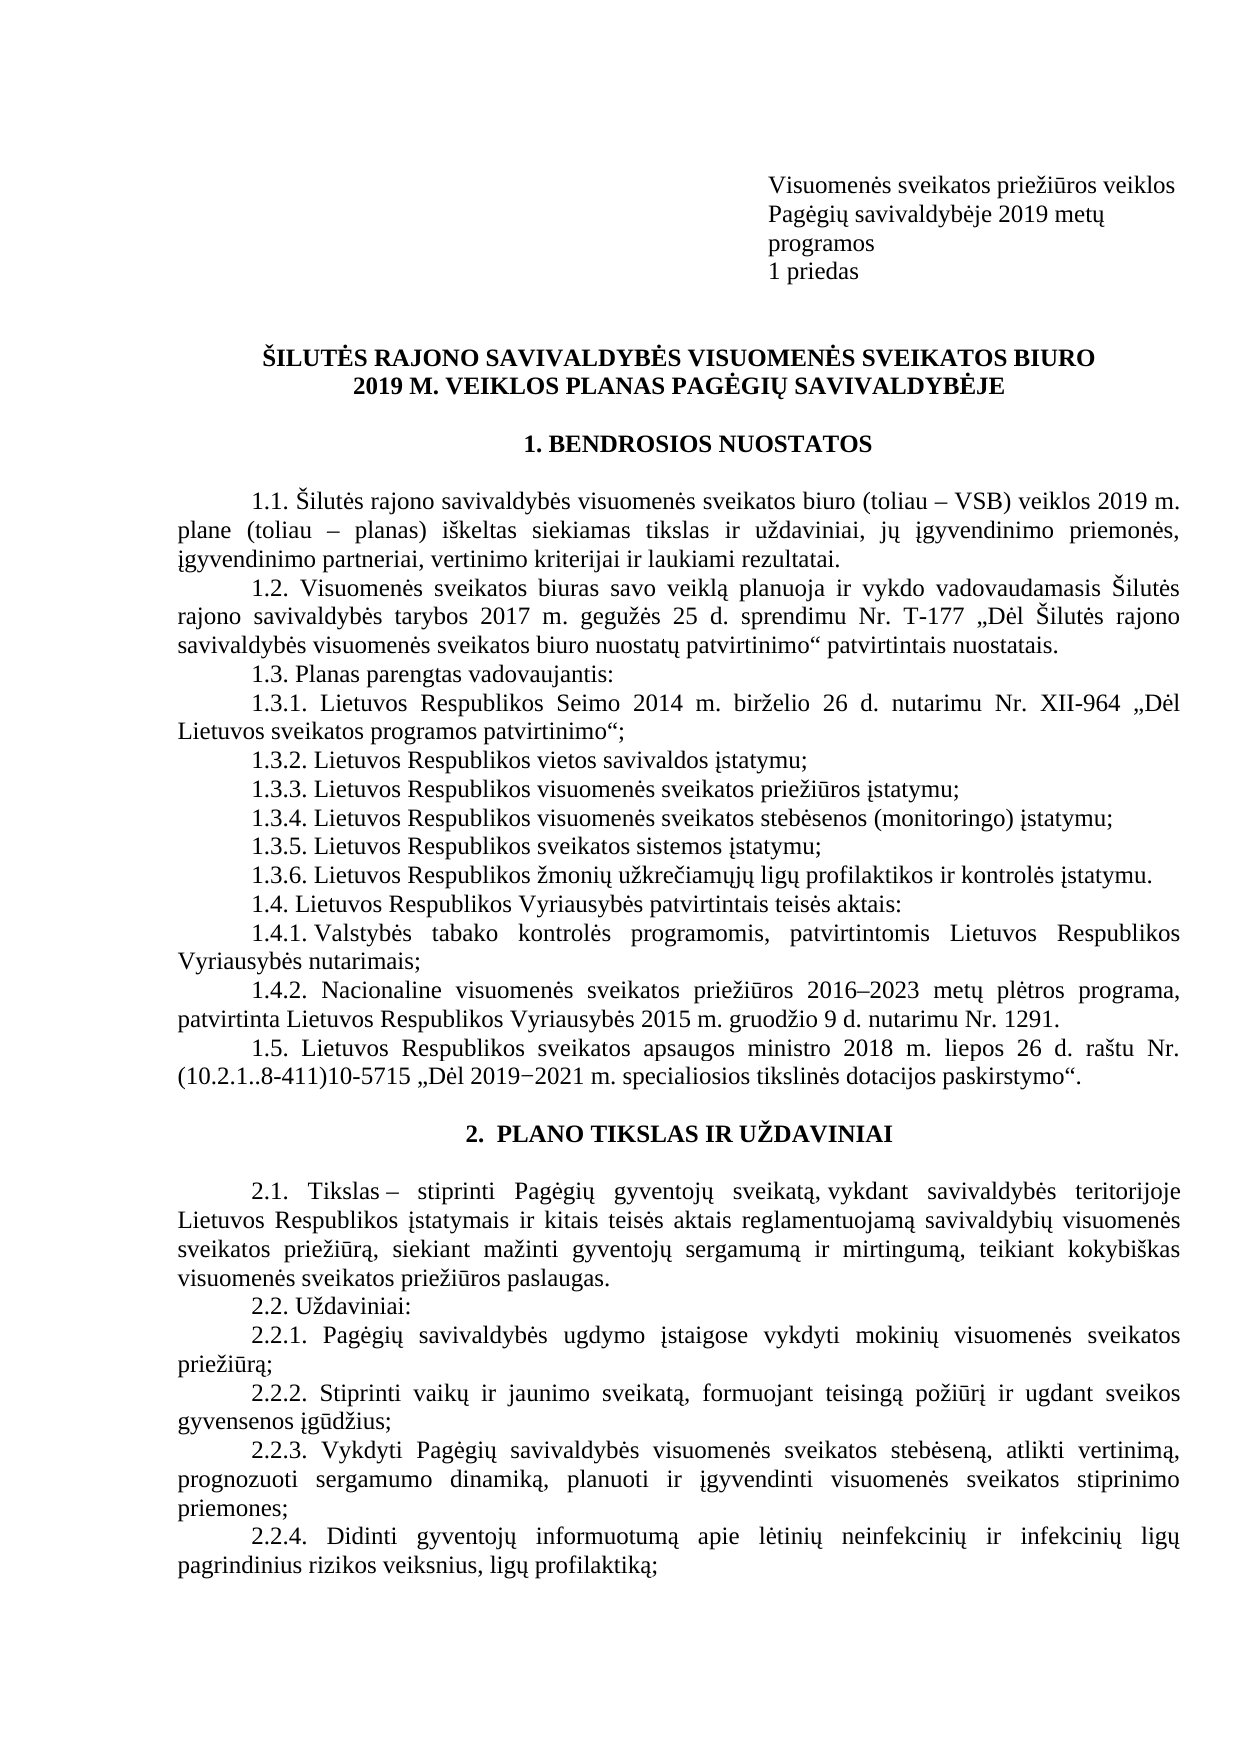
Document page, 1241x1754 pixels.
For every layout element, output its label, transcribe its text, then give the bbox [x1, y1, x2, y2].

text 2.2.1. Pagėgių savivaldybės ugdymo įstaigose vykdyti mokinių visuomenės sveikatos priežiūrą; [177, 1320, 1181, 1378]
text ŠILUTĖS RAJONO SAVIVALDYBĖS VISUOMENĖS SVEIKATOS BIURO [177, 343, 1181, 371]
text 1. BENDROSIOS NUOSTATOS [215, 429, 1181, 458]
text 1.3.3. Lietuvos Respublikos visuomenės sveikatos priežiūros įstatymu; [177, 774, 1181, 803]
text 1.1. Šilutės rajono savivaldybės visuomenės sveikatos biuro (toliau – VSB) veiklos 2019 m. plane (toliau – planas) iškeltas siekiamas tikslas ir uždaviniai, jų įgyvendinimo priemonės, įgyvendinimo partneriai, vertinimo kriterijai ir laukiami rezultatai. [177, 486, 1181, 573]
text 1.4.2. Nacionaline visuomenės sveikatos priežiūros 2016–2023 metų plėtros programa, patvirtinta Lietuvos Respublikos Vyriausybės 2015 m. gruodžio 9 d. nutarimu Nr. 1291. [177, 975, 1181, 1033]
text 2.1. Tikslas – stiprinti Pagėgių gyventojų sveikatą, vykdant savivaldybės teritorijoje Lietuvos Respublikos įstatymais ir kitais teisės aktais reglamentuojamą savivaldybių visuomenės sveikatos priežiūrą, siekiant mažinti gyventojų sergamumą ir mirtingumą, teikiant kokybiškas visuomenės sveikatos priežiūros paslaugas. [177, 1176, 1181, 1291]
text 2.2.4. Didinti gyventojų informuotumą apie lėtinių neinfekcinių ir infekcinių ligų pagrindinius rizikos veiksnius, ligų profilaktiką; [177, 1521, 1181, 1579]
text Visuomenės sveikatos priežiūros veiklos [768, 170, 1181, 199]
text 1.4. Lietuvos Respublikos Vyriausybės patvirtintais teisės aktais: [177, 889, 1181, 918]
text 1.3. Planas parengtas vadovaujantis: [177, 659, 1181, 688]
text 1.4.1. Valstybės tabako kontrolės programomis, patvirtintomis Lietuvos Respublikos Vyriausybės nutarimais; [177, 918, 1181, 975]
text 1.3.5. Lietuvos Respublikos sveikatos sistemos įstatymu; [177, 831, 1181, 860]
text 1.3.1. Lietuvos Respublikos Seimo 2014 m. birželio 26 d. nutarimu Nr. XII-964 „Dėl Lietuvos sveikatos programos patvirtinimo“; [177, 688, 1181, 745]
text 1.5. Lietuvos Respublikos sveikatos apsaugos ministro 2018 m. liepos 26 d. raštu Nr. (10.2.1..8-411)10-5715 „Dėl 2019−2021 m. specialiosios tikslinės dotacijos paskirstymo“. [177, 1033, 1181, 1090]
text 2.2.3. Vykdyti Pagėgių savivaldybės visuomenės sveikatos stebėseną, atlikti vertinimą, prognozuoti sergamumo dinamiką, planuoti ir įgyvendinti visuomenės sveikatos stiprinimo priemones; [177, 1435, 1181, 1521]
text 2.2.2. Stiprinti vaikų ir jaunimo sveikatą, formuojant teisingą požiūrį ir ugdant sveikos gyvensenos įgūdžius; [177, 1378, 1181, 1435]
text 1.3.6. Lietuvos Respublikos žmonių užkrečiamųjų ligų profilaktikos ir kontrolės įstatymu. [177, 860, 1181, 889]
text 1.3.2. Lietuvos Respublikos vietos savivaldos įstatymu; [177, 745, 1181, 774]
text 1 priedas [768, 256, 1181, 285]
text 1.3.4. Lietuvos Respublikos visuomenės sveikatos stebėsenos (monitoringo) įstatymu; [177, 803, 1181, 831]
text programos [768, 228, 1181, 256]
text 2.2. Uždaviniai: [177, 1291, 1181, 1320]
text 1.2. Visuomenės sveikatos biuras savo veiklą planuoja ir vykdo vadovaudamasis Šilutės rajono savivaldybės tarybos 2017 m. gegužės 25 d. sprendimu Nr. T-177 „Dėl Šilutės rajono savivaldybės visuomenės sveikatos biuro nuostatų patvirtinimo“ patvirtintais nuostatais. [177, 573, 1181, 659]
text Pagėgių savivaldybėje 2019 metų [768, 199, 1181, 228]
text 2. PLANO TIKSLAS IR UŽDAVINIAI [177, 1119, 1181, 1148]
text 2019 M. VEIKLOS PLANAS Pagėgių savivaldybėje [177, 371, 1181, 400]
